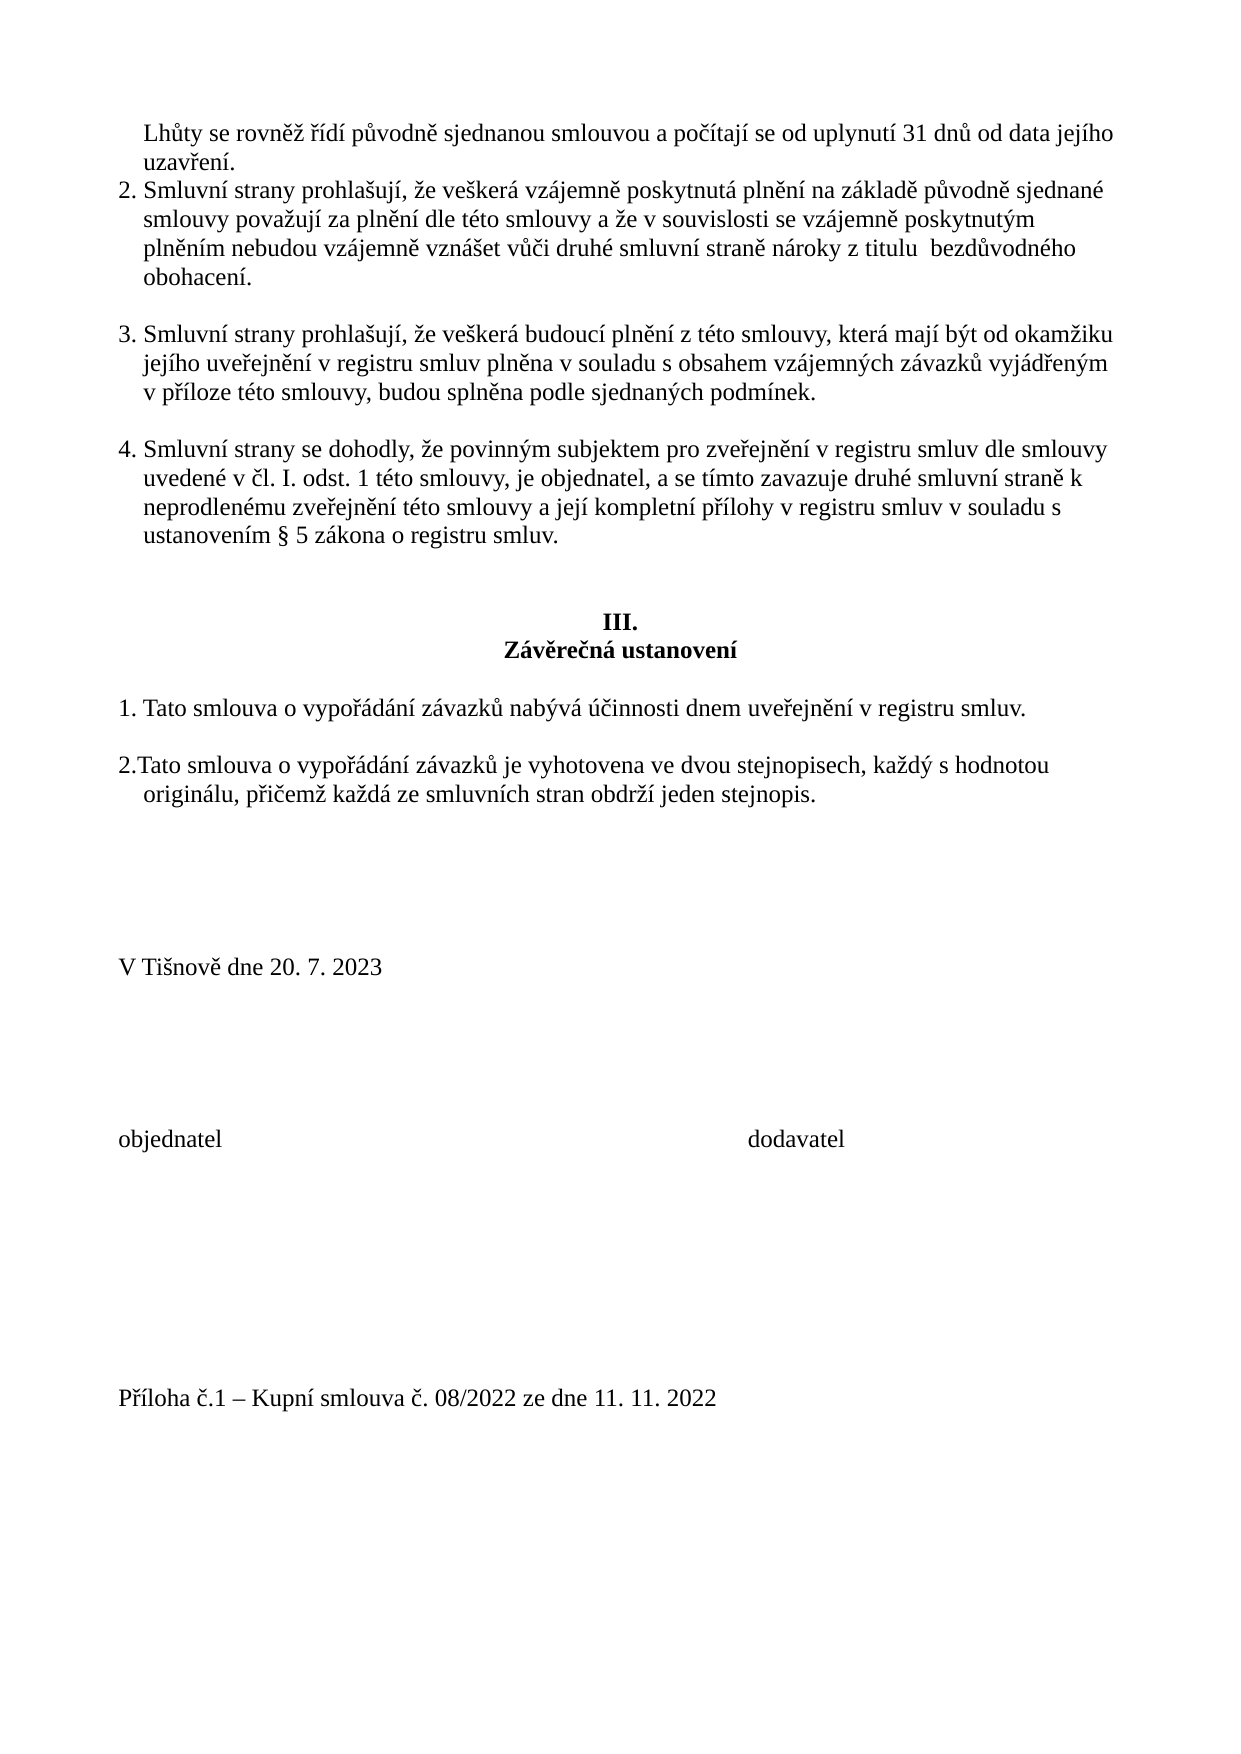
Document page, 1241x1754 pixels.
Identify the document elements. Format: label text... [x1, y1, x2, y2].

text plněním nebudou vzájemně vznášet vůči druhé smluvní straně nároky z titulu bezdůvodného [118, 233, 1122, 262]
text III. [118, 607, 1122, 636]
text 3. Smluvní strany prohlašují, že veškerá budoucí plnění z této smlouvy, která mají být od okamžiku [118, 319, 1122, 348]
text 1. Tato smlouva o vypořádání závazků nabývá účinnosti dnem uveřejnění v registru smluv. [118, 693, 1122, 722]
text smlouvy považují za plnění dle této smlouvy a že v souvislosti se vzájemně poskytnutým [118, 204, 1122, 233]
text objednatel dodavatel [118, 1124, 1122, 1153]
text Lhůty se rovněž řídí původně sjednanou smlouvou a počítají se od uplynutí 31 dnů od data jejího [118, 118, 1122, 147]
text neprodlenému zveřejnění této smlouvy a její kompletní přílohy v registru smluv v souladu s [118, 492, 1122, 521]
text Závěrečná ustanovení [118, 636, 1122, 664]
text V Tišnově dne 20. 7. 2023 [118, 952, 1122, 981]
text Příloha č.1 – Kupní smlouva č. 08/2022 ze dne 11. 11. 2022 [118, 1383, 1122, 1412]
text v příloze této smlouvy, budou splněna podle sjednaných podmínek. [118, 377, 1122, 406]
text obohacení. [118, 262, 1122, 291]
text originálu, přičemž každá ze smluvních stran obdrží jeden stejnopis. [118, 779, 1122, 808]
text jejího uveřejnění v registru smluv plněna v souladu s obsahem vzájemných závazků vyjádřeným [118, 348, 1122, 377]
text ustanovením § 5 zákona o registru smluv. [118, 521, 1122, 549]
text 2.Tato smlouva o vypořádání závazků je vyhotovena ve dvou stejnopisech, každý s hodnotou [118, 751, 1122, 779]
text 4. Smluvní strany se dohodly, že povinným subjektem pro zveřejnění v registru smluv dle smlouvy [118, 434, 1122, 463]
text 2. Smluvní strany prohlašují, že veškerá vzájemně poskytnutá plnění na základě původně sjednané [118, 176, 1122, 204]
text uvedené v čl. I. odst. 1 této smlouvy, je objednatel, a se tímto zavazuje druhé smluvní straně k [118, 463, 1122, 492]
text uzavření. [118, 147, 1122, 176]
